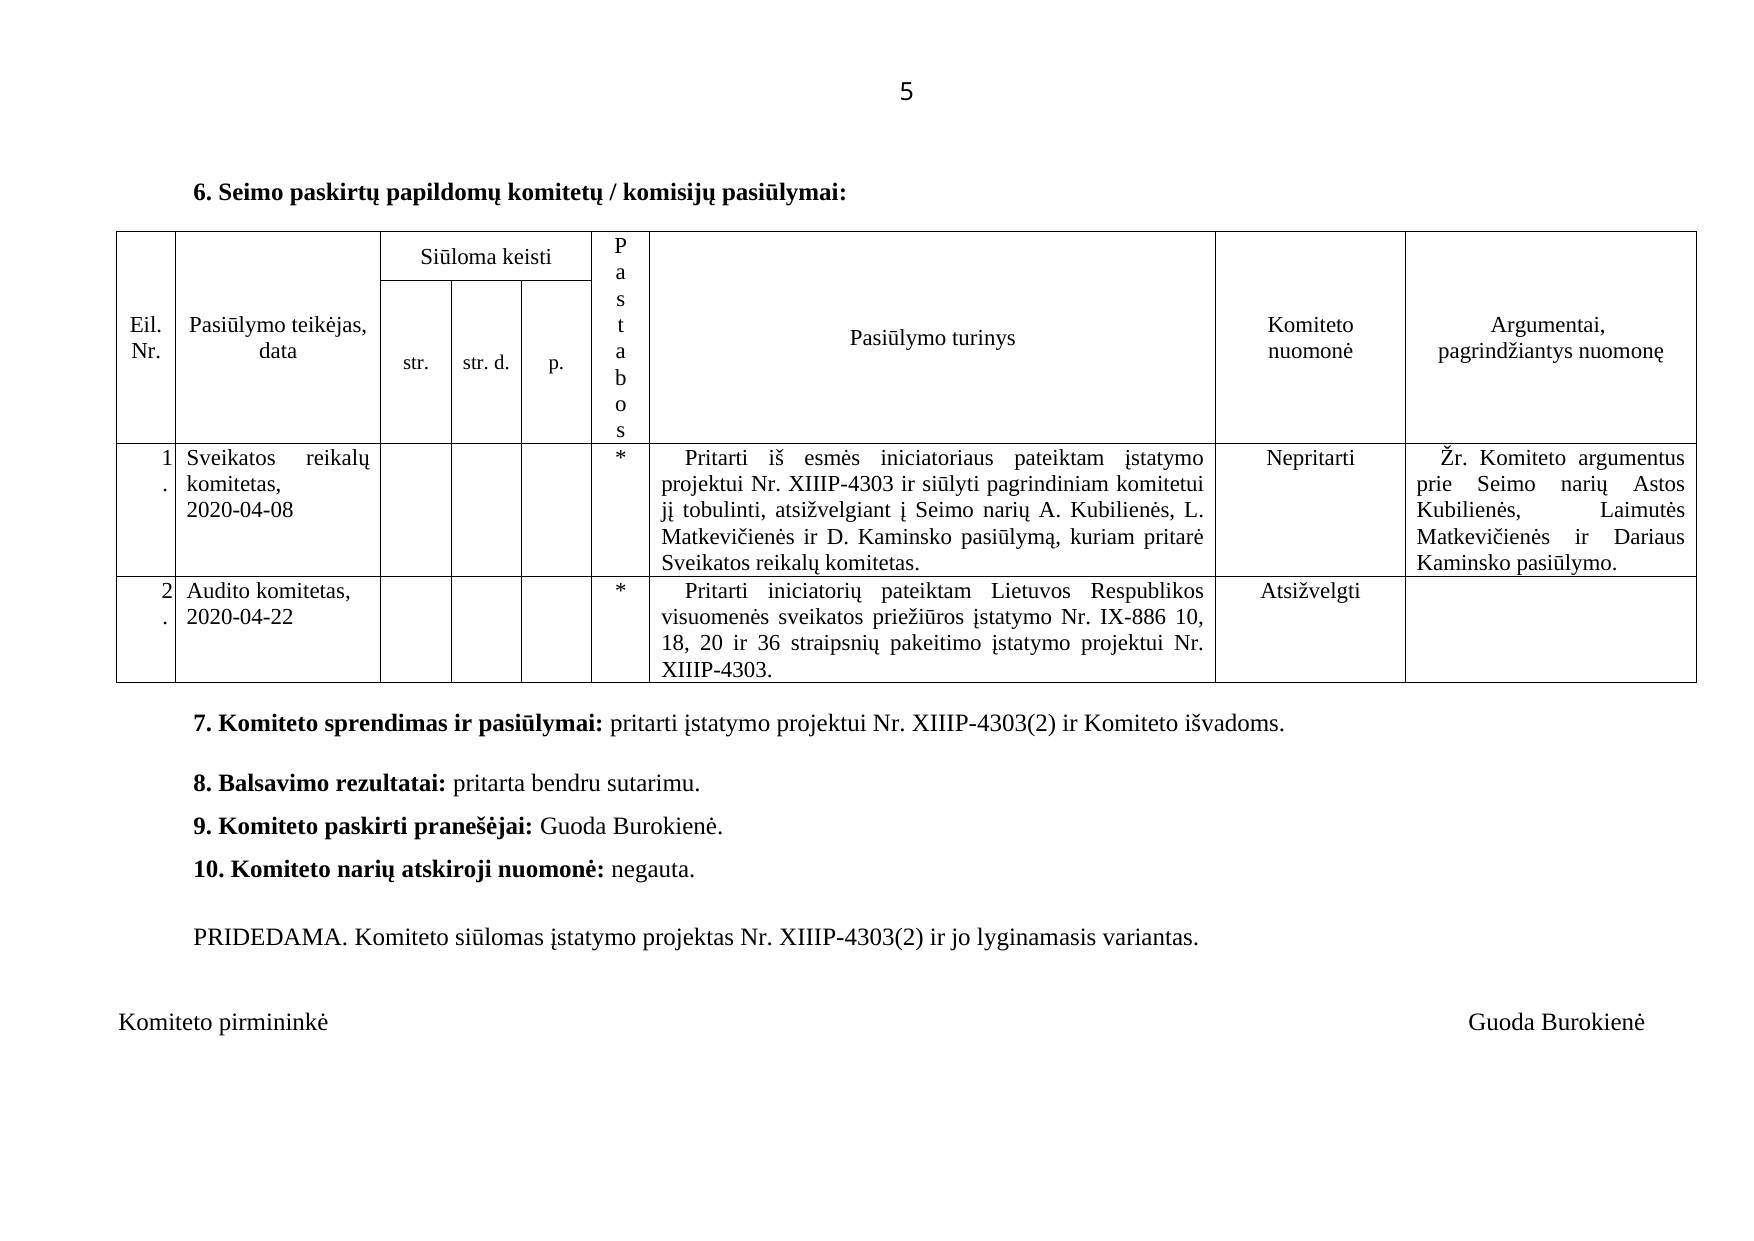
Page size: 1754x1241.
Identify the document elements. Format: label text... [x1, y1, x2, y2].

table_cell [522, 577, 591, 682]
table_cell * [592, 444, 649, 576]
text PRIDEDAMA. Komiteto siūlomas įstatymo projektas Nr. XIIIP-4303(2) ir jo lyginamasis variantas. [118, 922, 1695, 951]
table_cell Pritarti iš esmės iniciatoriaus pateiktam įstatymo projektui Nr. XIIIP-4303 ir siūlyti pagrindiniam komitetui jį tobulinti, atsižvelgiant į Seimo narių A. Kubilienės, L. Matkevičienės ir D. Kaminsko pasiūlymą, kuriam pritarė Sveikatos reikalų komitetas. [650, 444, 1215, 576]
text Komiteto pirmininkė (Parašas) Guoda Burokienė [118, 1007, 1695, 1036]
table_cell [452, 444, 521, 576]
table_header Pasiūlymo turinys [650, 232, 1215, 443]
table_header Argumentai, pagrindžiantys nuomonę [1406, 232, 1696, 443]
table_cell [381, 444, 451, 576]
text 8. Balsavimo rezultatai: pritarta bendru sutarimu. [118, 768, 1695, 797]
table_cell * [592, 577, 649, 682]
table_cell [117, 444, 175, 576]
table_cell str. d. [452, 281, 521, 443]
text 9. Komiteto paskirti pranešėjai: Guoda Burokienė. [118, 811, 1695, 840]
table_header Pasiūlymo teikėjas, data [176, 232, 380, 443]
table_cell Pritarti iniciatorių pateiktam Lietuvos Respublikos visuomenės sveikatos priežiūros įstatymo Nr. IX-886 10, 18, 20 ir 36 straipsnių pakeitimo įstatymo projektui Nr. XIIIP-4303. [650, 577, 1215, 682]
table_cell [522, 444, 591, 576]
table_cell [452, 577, 521, 682]
table_cell [117, 577, 175, 682]
table_header Siūloma keisti [381, 232, 591, 280]
table_cell Audito komitetas, 2020-04-22 [176, 577, 380, 682]
table_header Komiteto nuomonė [1216, 232, 1405, 443]
table_cell p. [522, 281, 591, 443]
table_cell Žr. Komiteto argumentus prie Seimo narių Astos Kubilienės, Laimutės Matkevičienės ir Dariaus Kaminsko pasiūlymo. [1406, 444, 1696, 576]
table_header Eil. Nr. [117, 232, 175, 443]
table_cell Sveikatos reikalų komitetas, 2020-04-08 [176, 444, 380, 576]
table_cell Nepritarti [1216, 444, 1405, 576]
table_cell str. [381, 281, 451, 443]
table_header Pastabos [592, 232, 649, 443]
text 10. Komiteto narių atskiroji nuomonė: negauta. [118, 854, 1695, 883]
table_cell [381, 577, 451, 682]
text 7. Komiteto sprendimas ir pasiūlymai: pritarti įstatymo projektui Nr. XIIIP-4303(2) ir Komiteto išvadoms. [118, 708, 1695, 737]
table_cell [1406, 577, 1696, 682]
table_cell Atsižvelgti [1216, 577, 1405, 682]
text 6. Seimo paskirtų papildomų komitetų / komisijų pasiūlymai: [118, 177, 1695, 206]
